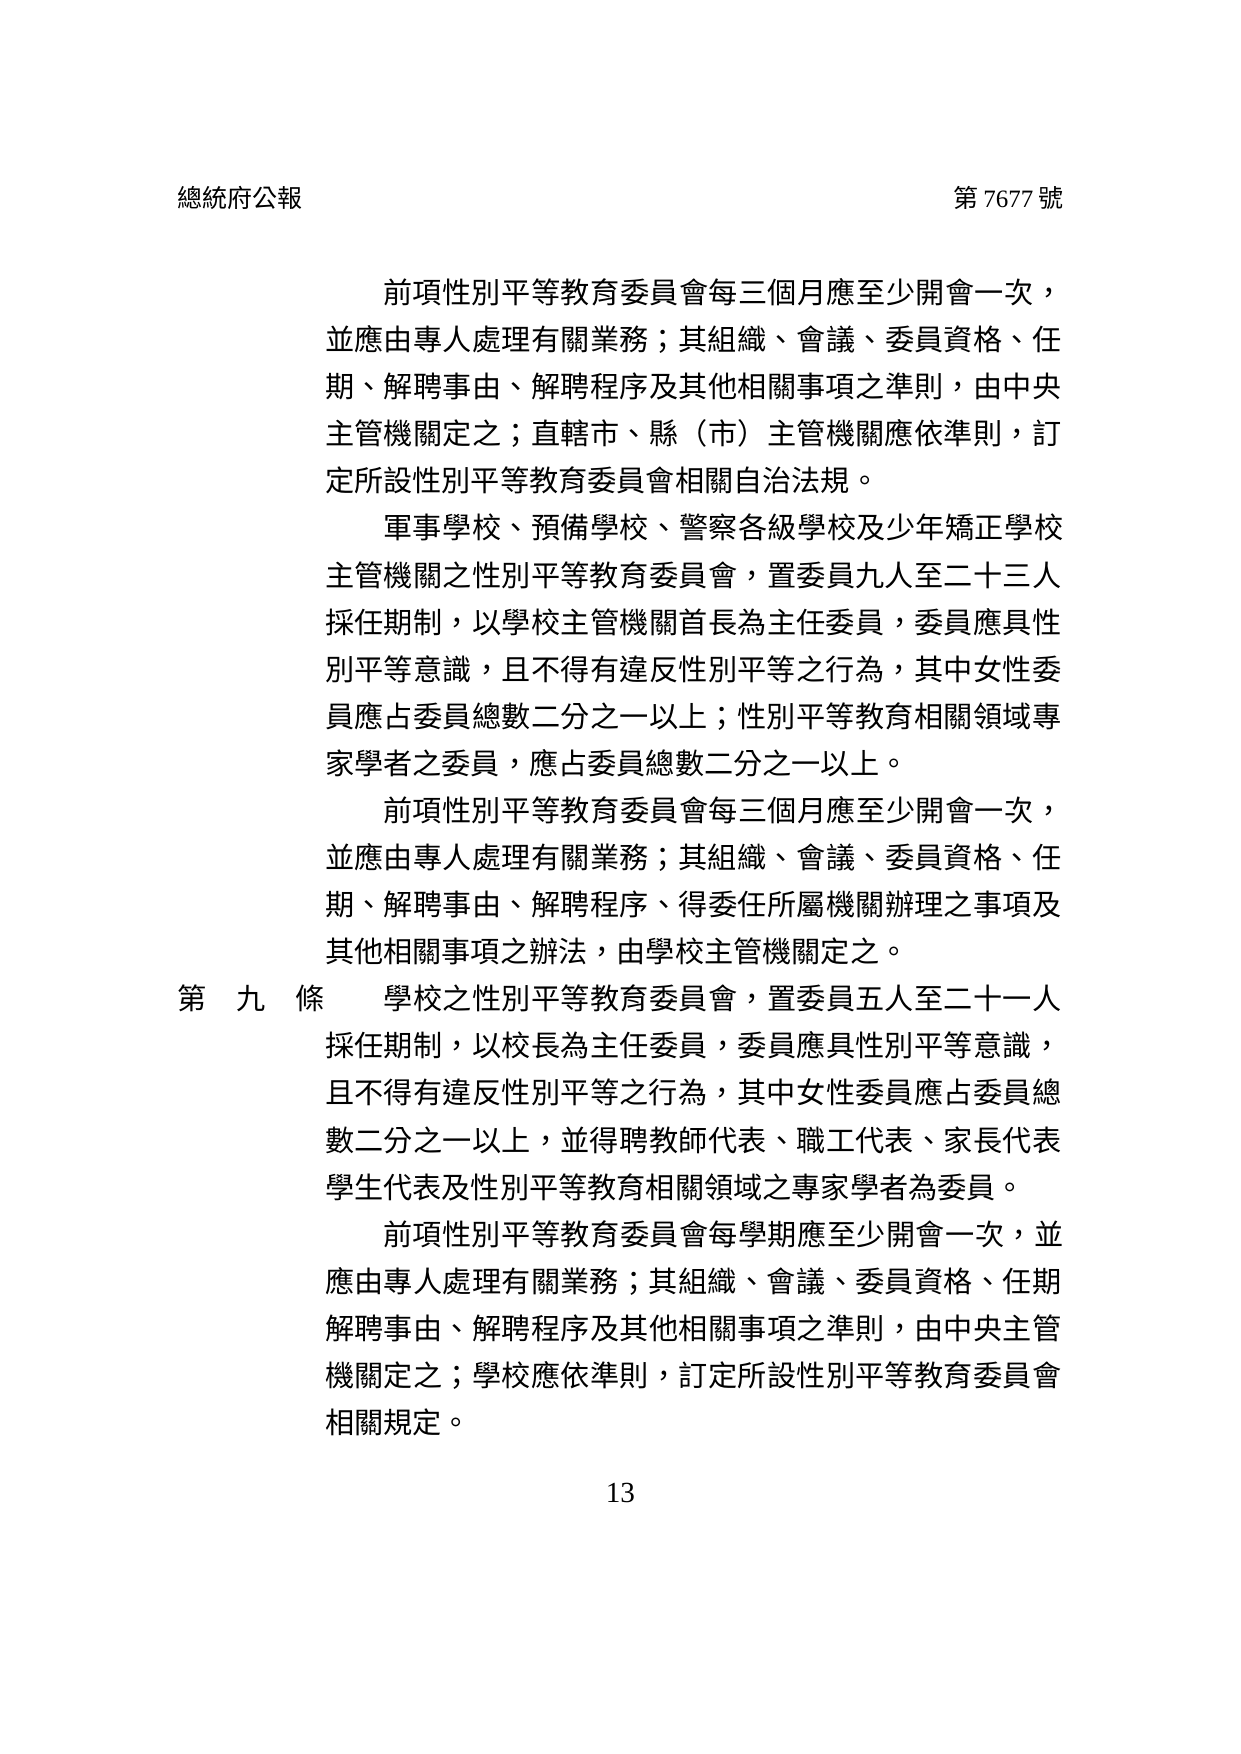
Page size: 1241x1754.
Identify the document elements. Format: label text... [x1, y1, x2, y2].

text 軍事學校、預備學校、警察各級學校及少年矯正學校主管機關之性別平等教育委員會，置委員九人至二十三人，採任期制，以學校主管機關首長為主任委員，委員應具性別平等意識，且不得有違反性別平等之行為，其中女性委員應占委員總數二分之一以上；性別平等教育相關領域專家學者之委員，應占委員總數二分之一以上。 [325, 501, 1063, 784]
text 前項性別平等教育委員會每三個月應至少開會一次，並應由專人處理有關業務；其組織、會議、委員資格、任期、解聘事由、解聘程序及其他相關事項之準則，由中央主管機關定之；直轄市、縣（市）主管機關應依準則，訂定所設性別平等教育委員會相關自治法規。 [325, 266, 1063, 501]
text 第 九 條 學校之性別平等教育委員會，置委員五人至二十一人，採任期制，以校長為主任委員，委員應具性別平等意識，且不得有違反性別平等之行為，其中女性委員應占委員總數二分之一以上，並得聘教師代表、職工代表、家長代表、學生代表及性別平等教育相關領域之專家學者為委員。 [177, 972, 1063, 1207]
text 前項性別平等教育委員會每三個月應至少開會一次，並應由專人處理有關業務；其組織、會議、委員資格、任期、解聘事由、解聘程序、得委任所屬機關辦理之事項及其他相關事項之辦法，由學校主管機關定之。 [325, 784, 1063, 972]
text 前項性別平等教育委員會每學期應至少開會一次，並應由專人處理有關業務；其組織、會議、委員資格、任期、解聘事由、解聘程序及其他相關事項之準則，由中央主管機關定之；學校應依準則，訂定所設性別平等教育委員會相關規定。 [325, 1207, 1063, 1443]
